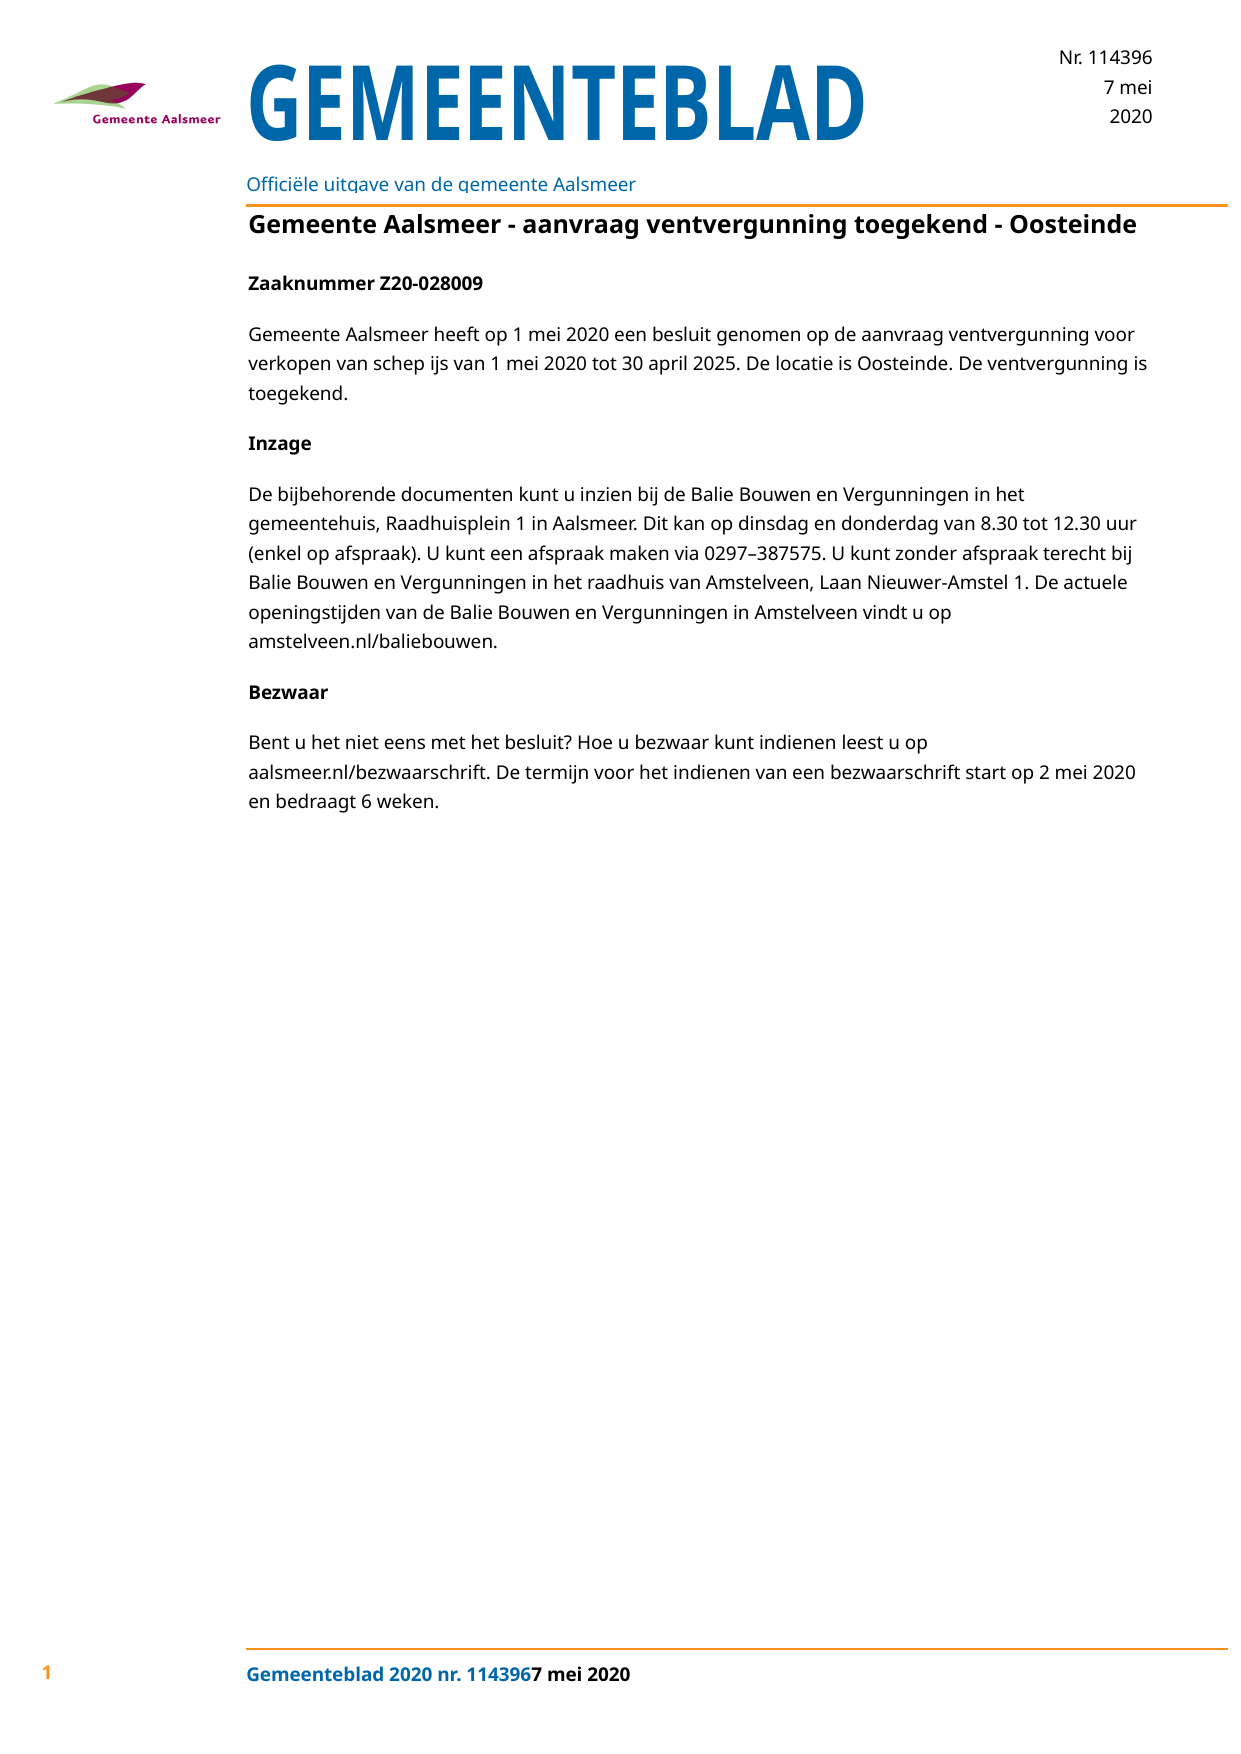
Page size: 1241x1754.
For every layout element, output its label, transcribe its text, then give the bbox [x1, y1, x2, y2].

text Gemeente Aalsmeer - aanvraag ventvergunning toegekend - Oosteinde [248, 207, 1152, 241]
text Bezwaar [248, 679, 1152, 705]
text Zaaknummer Z20-028009 [248, 270, 1152, 296]
picture [41, 47, 231, 172]
text Bent u het niet eens met het besluit? Hoe u bezwaar kunt indienen leest u op aalsmeer.nl/bezwaarschrift. De termijn voor het indienen van een bezwaarschrift start op 2 mei 2020 en bedraagt 6 weken. [248, 729, 1152, 814]
text De bijbehorende documenten kunt u inzien bij de Balie Bouwen en Vergunningen in het gemeentehuis, Raadhuisplein 1 in Aalsmeer. Dit kan op dinsdag en donderdag van 8.30 tot 12.30 uur (enkel op afspraak). U kunt een afspraak maken via 0297–387575. U kunt zonder afspraak terecht bij Balie Bouwen en Vergunningen in het raadhuis van Amstelveen, Laan Nieuwer-Amstel 1. De actuele openingstijden van de Balie Bouwen en Vergunningen in Amstelveen vindt u op amstelveen.nl/baliebouwen. [248, 481, 1152, 654]
text Gemeente Aalsmeer heeft op 1 mei 2020 een besluit genomen op de aanvraag ventvergunning voor verkopen van schep ijs van 1 mei 2020 tot 30 april 2025. De locatie is Oosteinde. De ventvergunning is toegekend. [248, 321, 1152, 406]
text Inzage [248, 430, 1152, 456]
